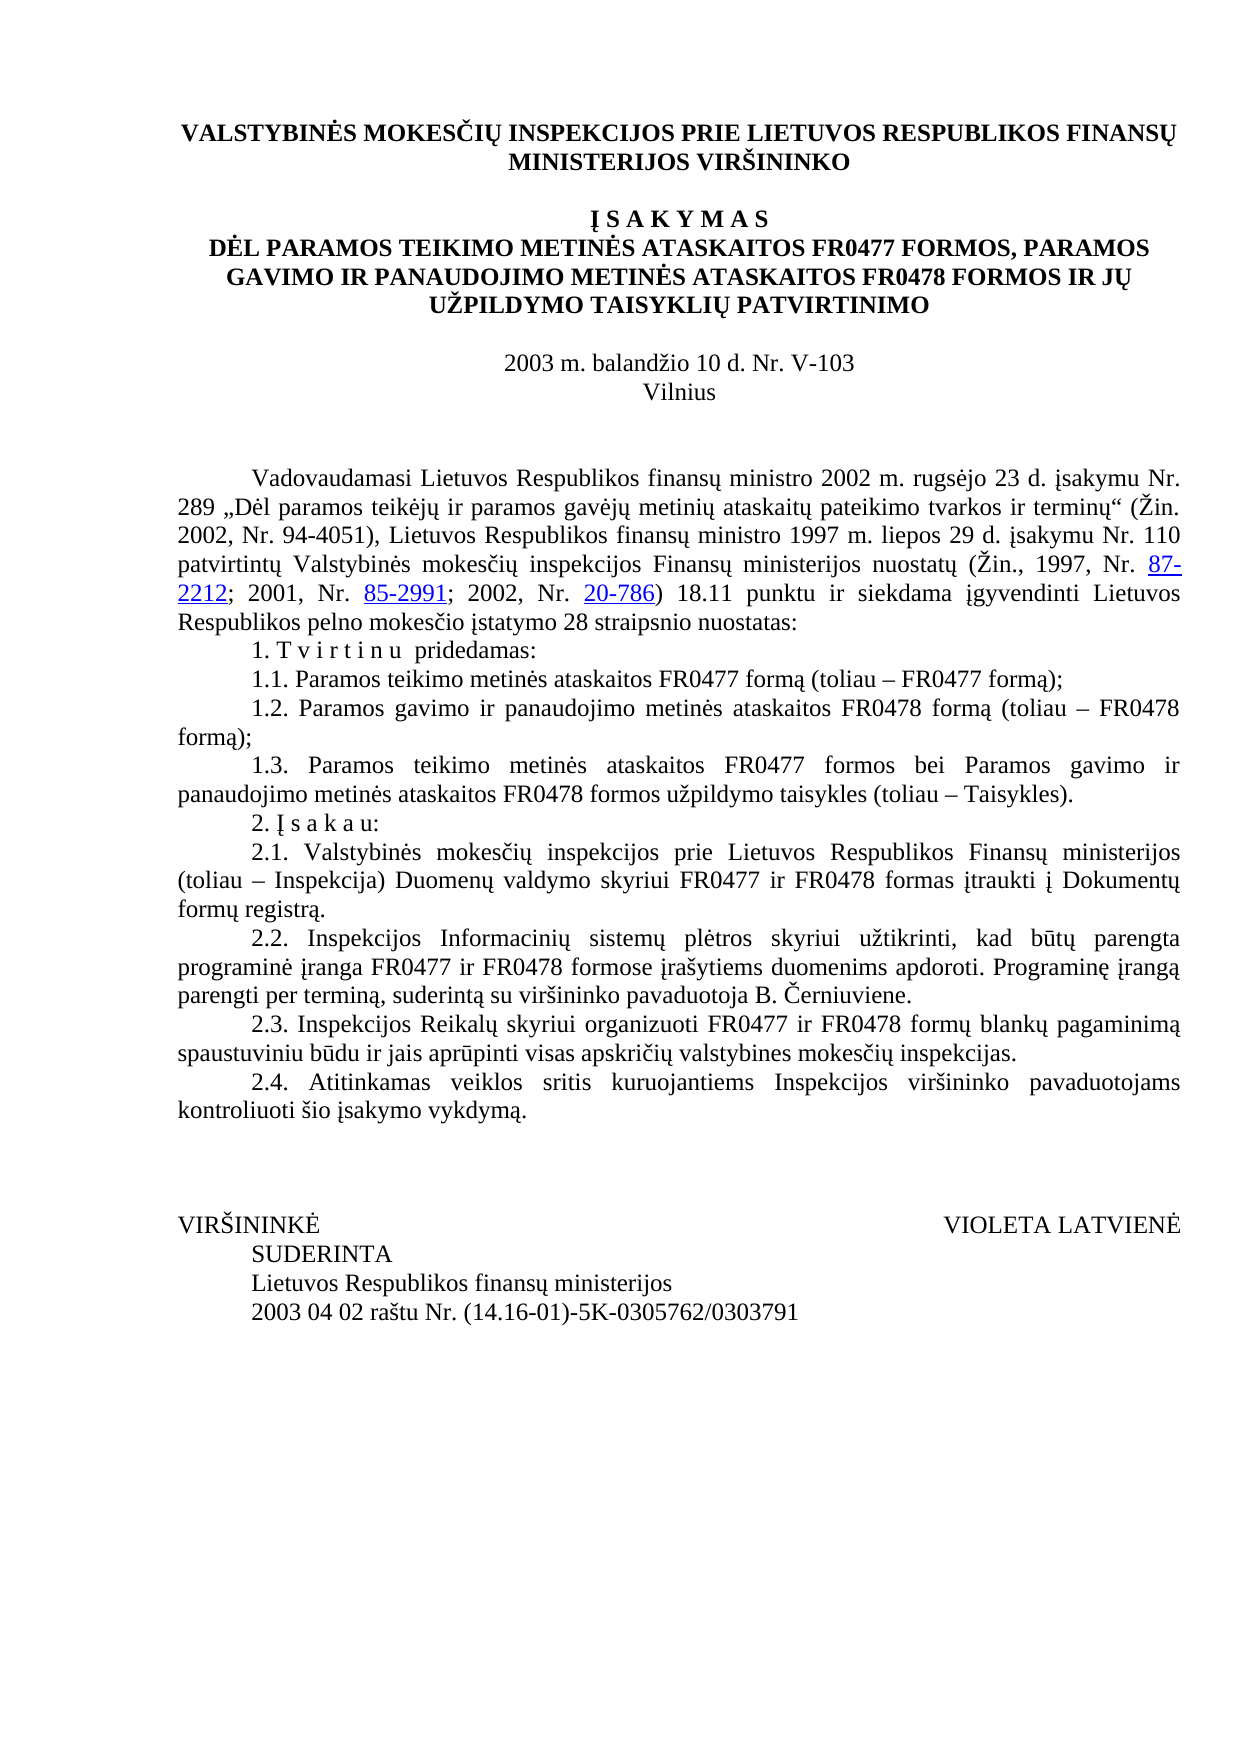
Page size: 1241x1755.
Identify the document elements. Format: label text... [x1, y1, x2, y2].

text 2003 m. balandžio 10 d. Nr. V-103 [177, 348, 1181, 377]
text Lietuvos Respublikos finansų ministerijos [177, 1268, 1181, 1297]
text 2.2. Inspekcijos Informacinių sistemų plėtros skyriui užtikrinti, kad būtų parengta programinė įranga FR0477 ir FR0478 formose įrašytiems duomenims apdoroti. Programinę įrangą parengti per terminą, suderintą su viršininko pavaduotoja B. Černiuviene. [177, 923, 1181, 1009]
text VALSTYBINĖS MOKESČIŲ INSPEKCIJOS PRIE LIETUVOS RESPUBLIKOS FINANSŲ MINISTERIJOS VIRŠININKO [177, 118, 1181, 176]
text 1. Tvirtinu pridedamas: [177, 636, 1181, 664]
text 1.3. Paramos teikimo metinės ataskaitos FR0477 formos bei Paramos gavimo ir panaudojimo metinės ataskaitos FR0478 formos užpildymo taisykles (toliau – Taisykles). [177, 751, 1181, 808]
text 2.4. Atitinkamas veiklos sritis kuruojantiems Inspekcijos viršininko pavaduotojams kontroliuoti šio įsakymo vykdymą. [177, 1067, 1181, 1124]
text 2.3. Inspekcijos Reikalų skyriui organizuoti FR0477 ir FR0478 formų blankų pagaminimą spaustuviniu būdu ir jais aprūpinti visas apskričių valstybines mokesčių inspekcijas. [177, 1009, 1181, 1067]
text SUDERINTA [177, 1239, 1181, 1268]
text DĖL PARAMOS TEIKIMO METINĖS ATASKAITOS FR0477 FORMOS, PARAMOS GAVIMO IR PANAUDOJIMO METINĖS ATASKAITOS FR0478 FORMOS IR JŲ UŽPILDYMO TAISYKLIŲ PATVIRTINIMO [177, 233, 1181, 319]
text 1.1. Paramos teikimo metinės ataskaitos FR0477 formą (toliau – FR0477 formą); [177, 664, 1181, 693]
text Į S A K Y M A S [177, 204, 1181, 233]
text 2.1. Valstybinės mokesčių inspekcijos prie Lietuvos Respublikos Finansų ministerijos (toliau – Inspekcija) Duomenų valdymo skyriui FR0477 ir FR0478 formas įtraukti į Dokumentų formų registrą. [177, 837, 1181, 923]
text Vilnius [177, 377, 1181, 406]
text 1.2. Paramos gavimo ir panaudojimo metinės ataskaitos FR0478 formą (toliau – FR0478 formą); [177, 693, 1181, 751]
text 2003 04 02 raštu Nr. (14.16-01)-5K-0305762/0303791 [177, 1297, 1181, 1326]
text Vadovaudamasi Lietuvos Respublikos finansų ministro 2002 m. rugsėjo 23 d. įsakymu Nr. 289 „Dėl paramos teikėjų ir paramos gavėjų metinių ataskaitų pateikimo tvarkos ir terminų“ (Žin. 2002, Nr. 94-4051), Lietuvos Respublikos finansų ministro 1997 m. liepos 29 d. įsakymu Nr. 110 patvirtintų Valstybinės mokesčių inspekcijos Finansų ministerijos nuostatų (Žin., 1997, Nr. 87-2212; 2001, Nr. 85-2991; 2002, Nr. 20-786) 18.11 punktu ir siekdama įgyvendinti Lietuvos Respublikos pelno mokesčio įstatymo 28 straipsnio nuostatas: [177, 463, 1181, 636]
text 2. Įsakau: [177, 808, 1181, 837]
text VIRŠININKĖ VIOLETA LATVIENĖ [177, 1211, 1181, 1239]
